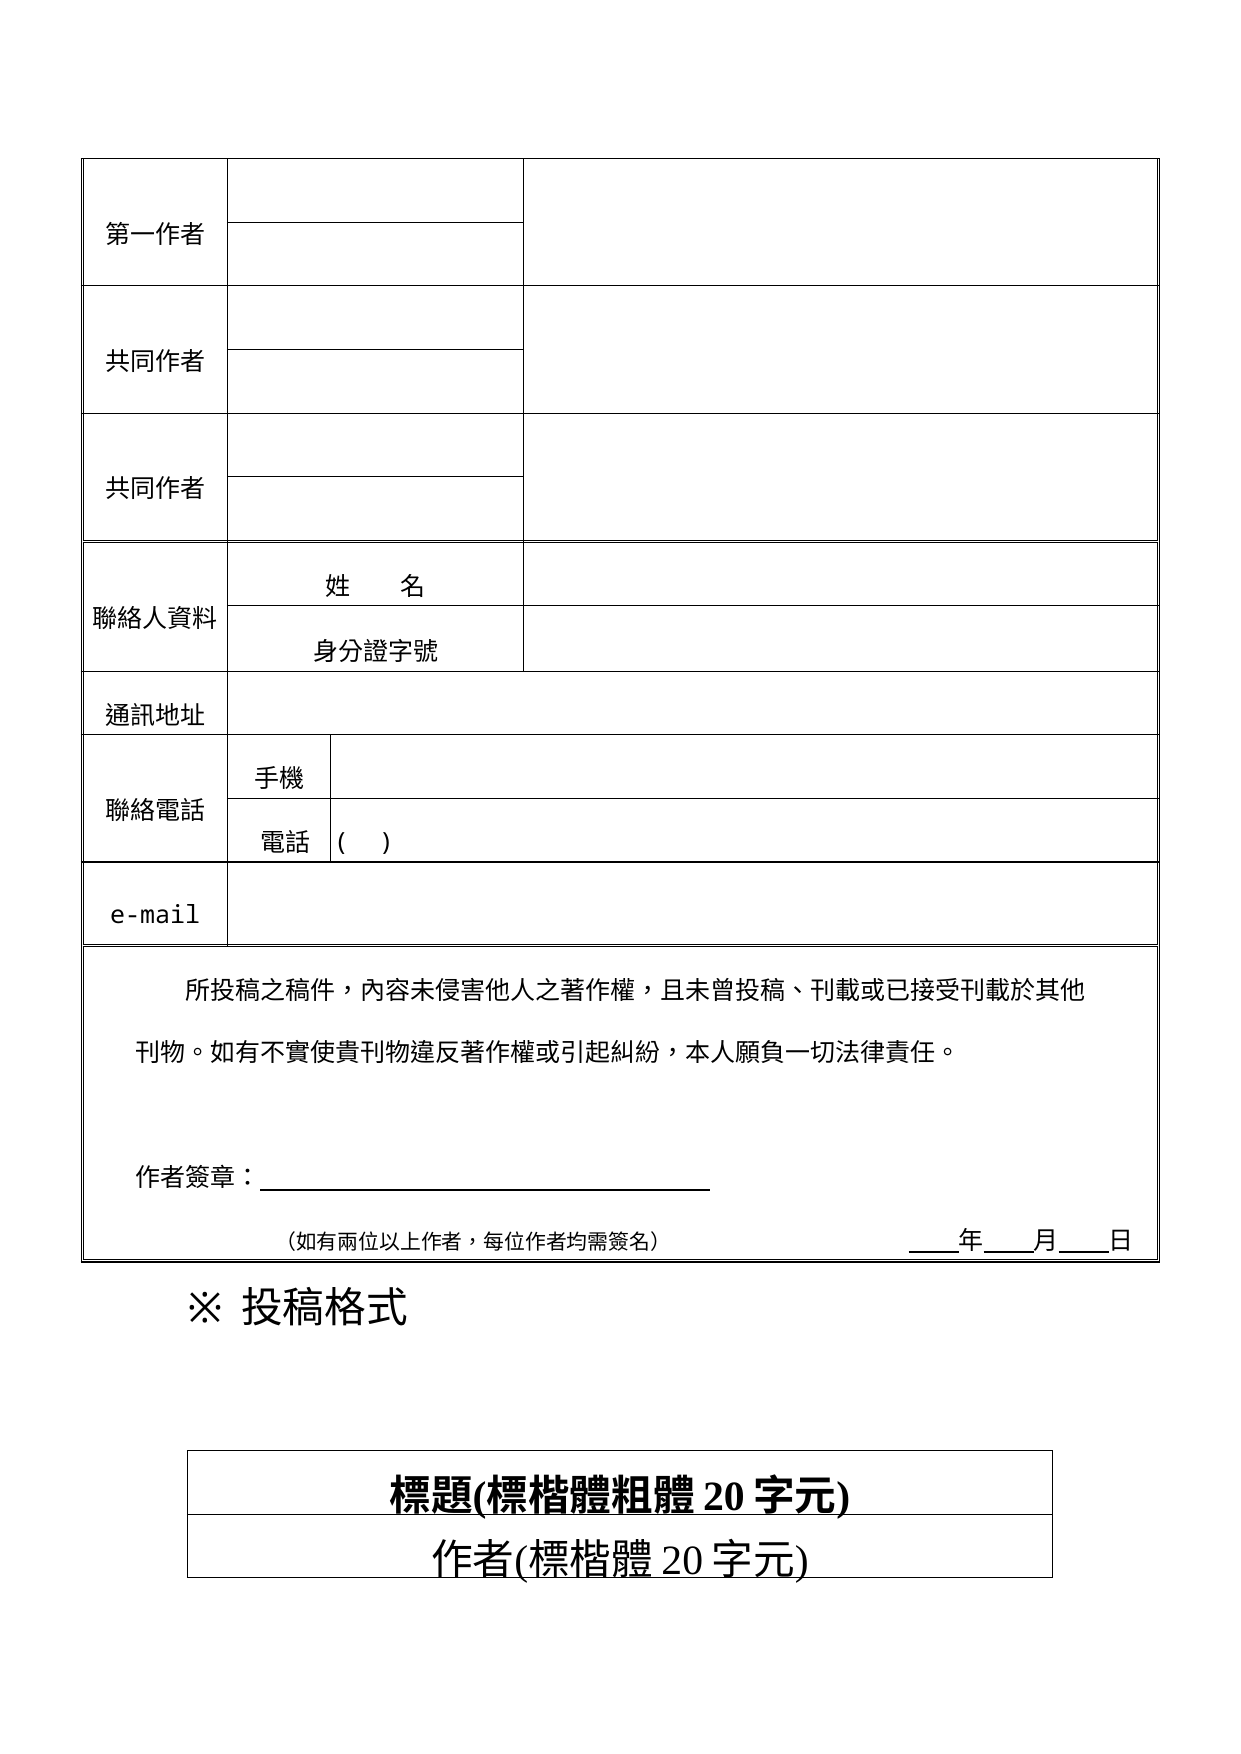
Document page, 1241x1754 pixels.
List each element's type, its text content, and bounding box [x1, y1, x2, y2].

table_cell [228, 286, 523, 349]
table_cell [228, 414, 523, 476]
table_cell [228, 159, 523, 222]
table_cell 通訊地址 [84, 672, 227, 734]
table_cell 聯絡人資料 [84, 543, 227, 671]
table_cell [228, 672, 1157, 734]
table_cell [331, 735, 1157, 798]
table_cell [524, 606, 1157, 671]
table_cell 第一作者 [84, 159, 227, 285]
table_cell e-mail [84, 863, 227, 944]
table_cell [524, 414, 1157, 539]
table_cell 作者(標楷體20字元) [188, 1515, 1052, 1577]
table_cell [524, 543, 1157, 605]
text ※ 投稿格式 [187, 1263, 1053, 1325]
table_cell 電話 [228, 799, 330, 861]
table_cell 共同作者 [84, 414, 227, 539]
table_cell 身分證字號 [228, 606, 523, 671]
table_cell 姓 名 [228, 543, 523, 605]
table_cell [524, 286, 1157, 412]
table_cell 共同作者 [84, 286, 227, 412]
table_cell [228, 863, 1157, 944]
table_cell [228, 477, 523, 539]
table_cell 所投稿之稿件，內容未侵害他人之著作權，且未曾投稿、刊載或已接受刊載於其他刊物。如有不實使貴刊物違反著作權或引起糾紛，本人願負一切法律責任。 作者簽章： （如有兩位以上作者，每位作者均需簽名） 年 月 日 [84, 947, 1157, 1259]
table_cell [228, 350, 523, 412]
table_cell [228, 223, 523, 285]
table_cell 手機 [228, 735, 330, 798]
table_header 標題(標楷體粗體20字元) [188, 1451, 1052, 1513]
table_cell [524, 159, 1157, 285]
table_cell ( ) [331, 799, 1157, 861]
table_cell 聯絡電話 [84, 735, 227, 861]
